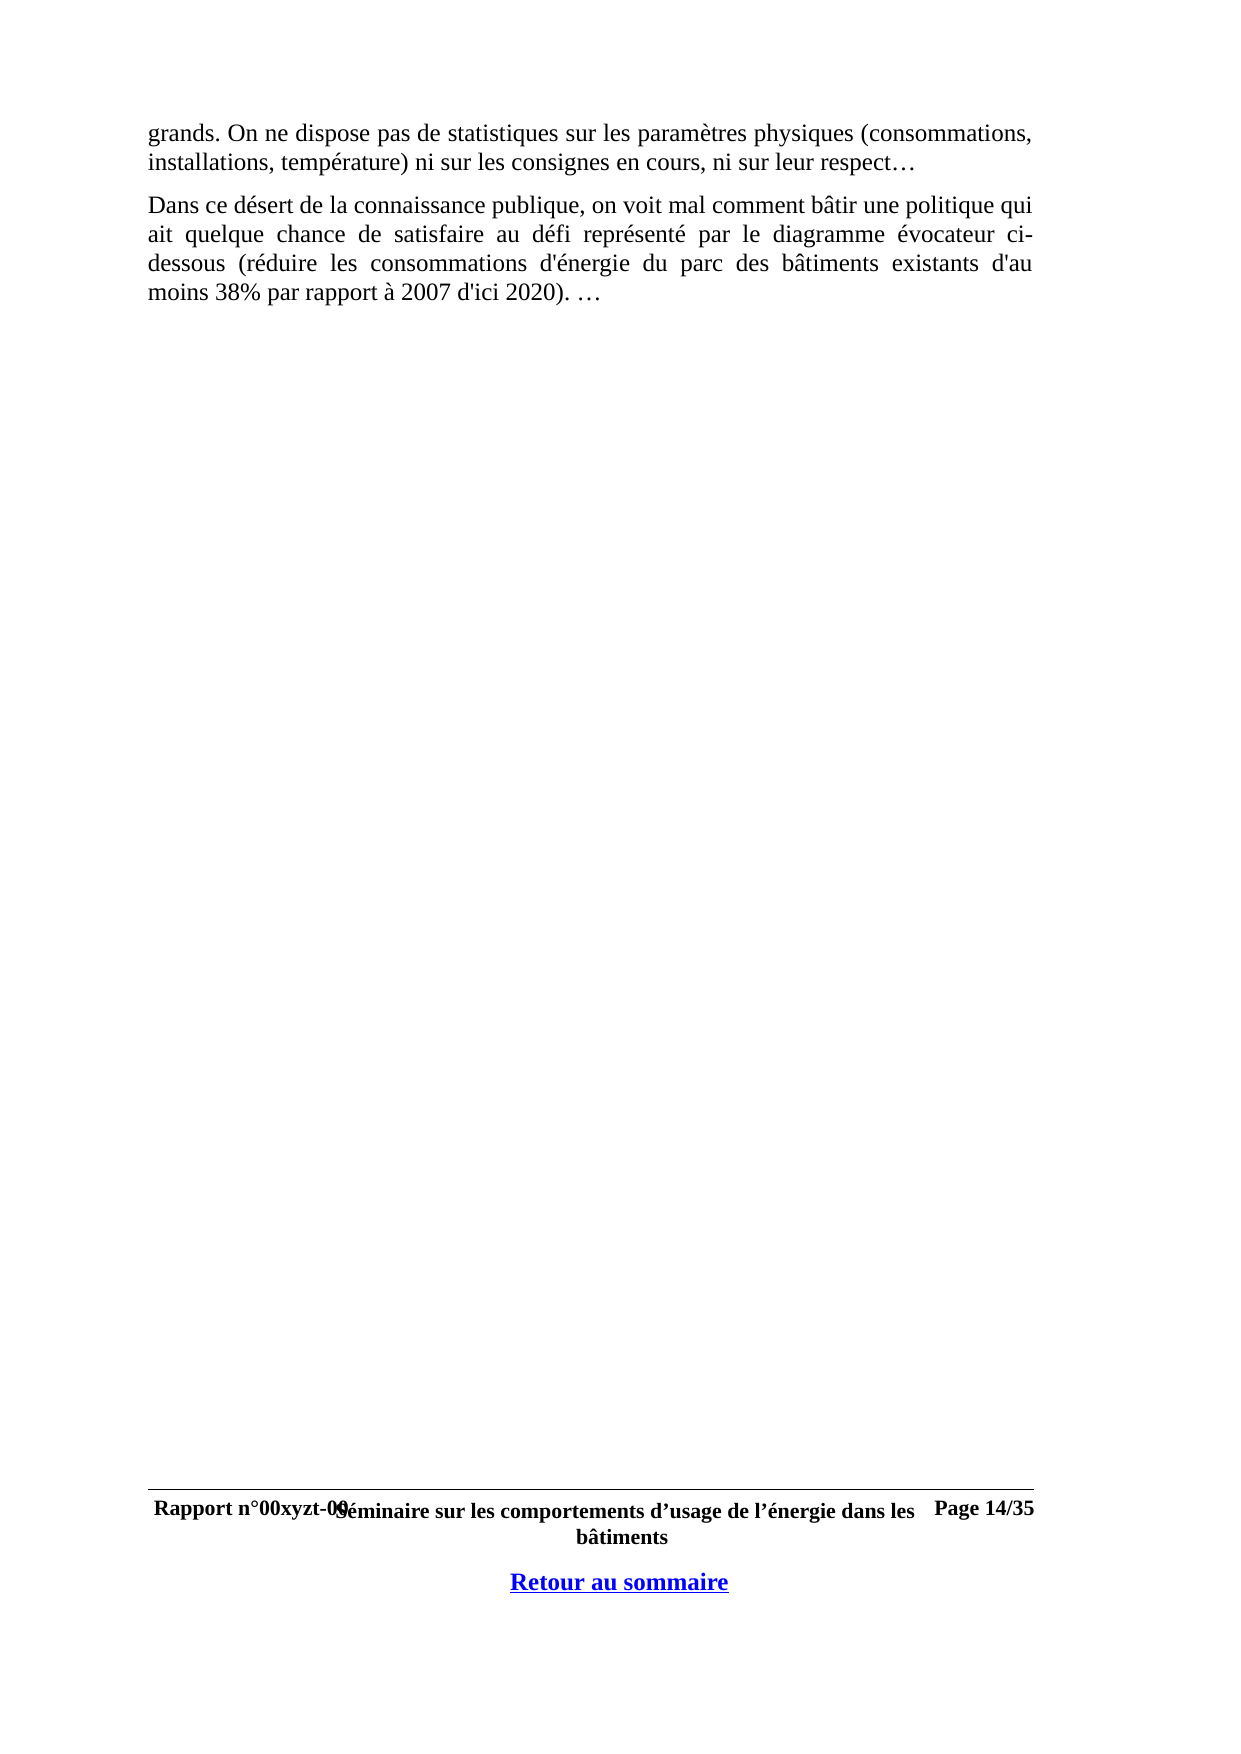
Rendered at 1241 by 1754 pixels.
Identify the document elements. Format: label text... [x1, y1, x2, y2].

text grands. On ne dispose pas de statistiques sur les paramètres physiques (consommations, installations, température) ni sur les consignes en cours, ni sur leur respect… [148, 118, 1033, 176]
text Dans ce désert de la connaissance publique, on voit mal comment bâtir une politique qui ait quelque chance de satisfaire au défi représenté par le diagramme évocateur ci-dessous (réduire les consommations d'énergie du parc des bâtiments existants d'au moins 38% par rapport à 2007 d'ici 2020). … [148, 190, 1033, 305]
